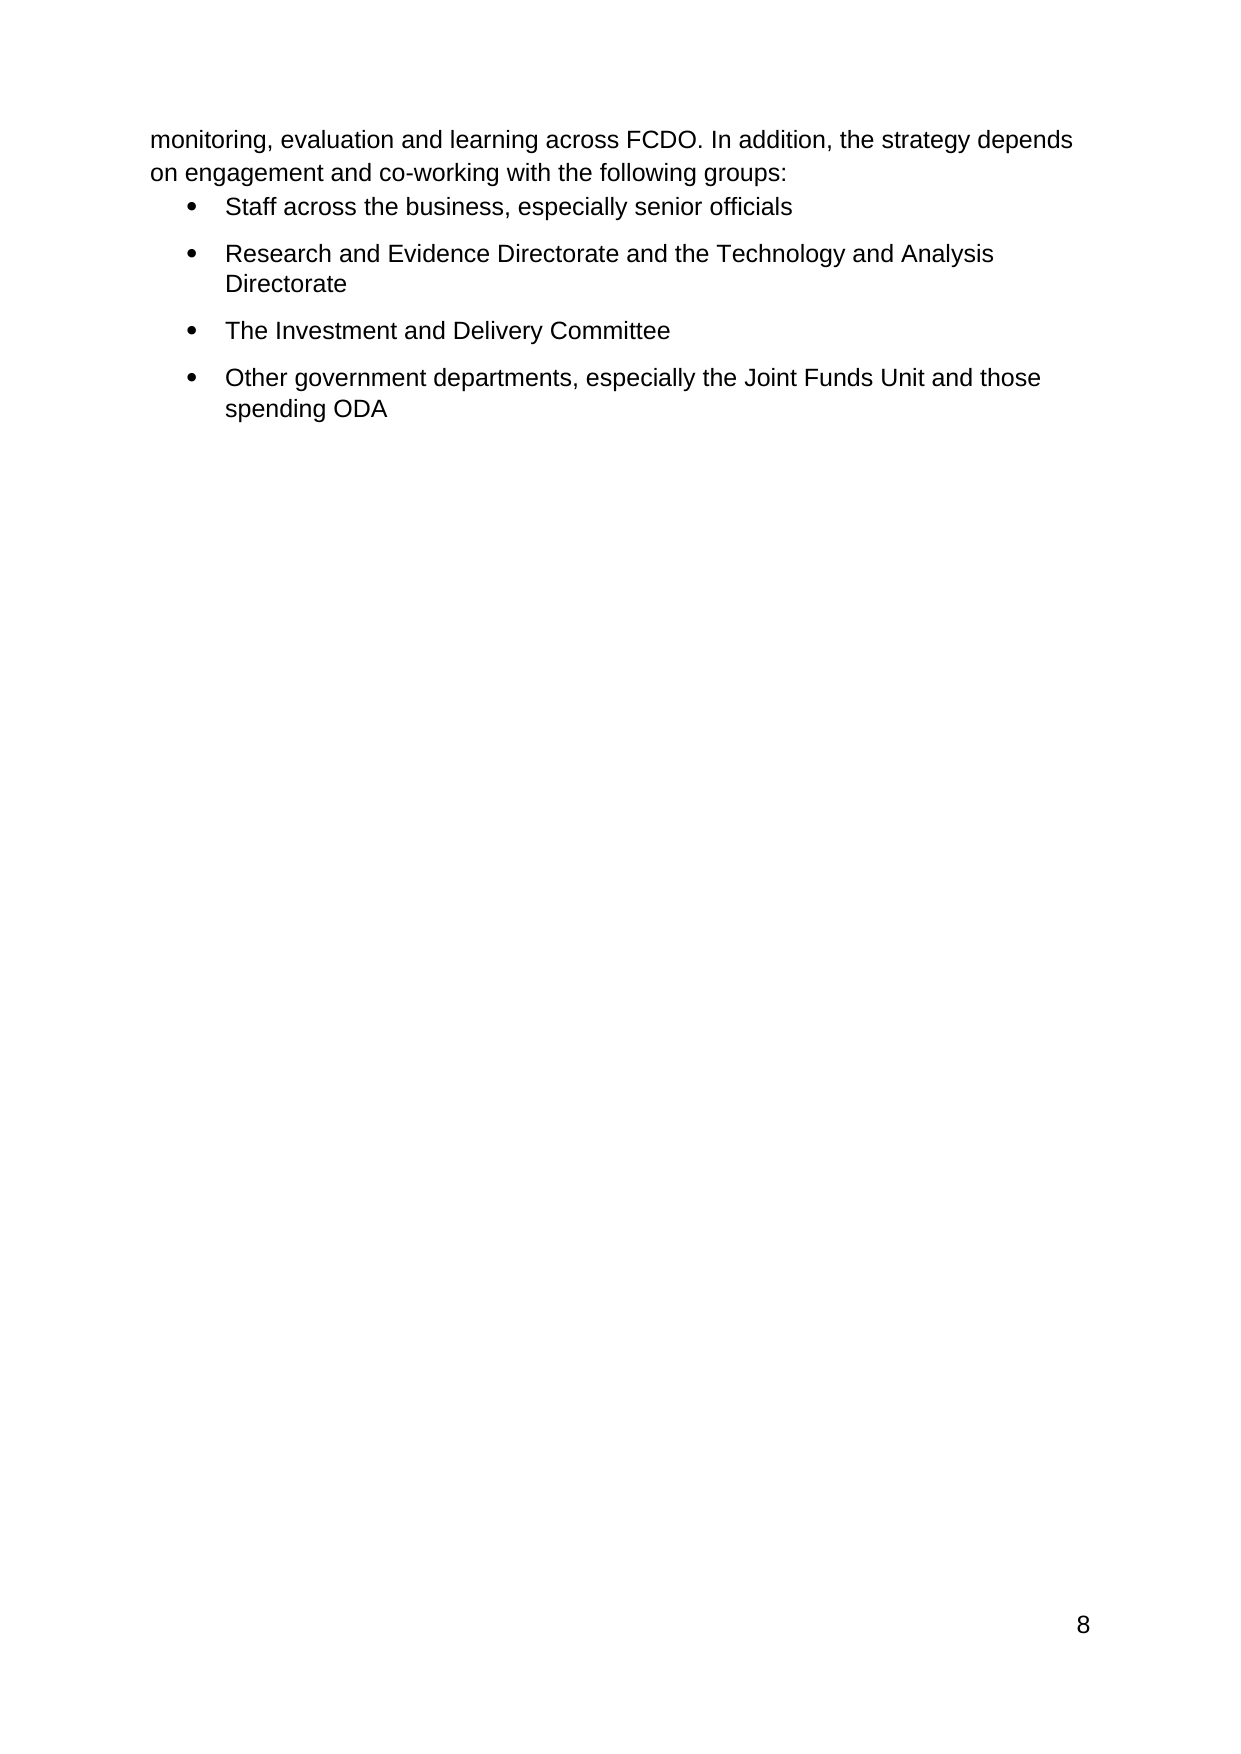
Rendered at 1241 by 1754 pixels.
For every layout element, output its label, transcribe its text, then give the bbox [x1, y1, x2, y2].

text monitoring, evaluation and learning across FCDO. In addition, the strategy depends on engagement and co-working with the following groups: [150, 125, 1090, 187]
list The Investment and Delivery Committee [187, 316, 1090, 345]
list Other government departments, especially the Joint Funds Unit and those spending ODA [187, 363, 1090, 423]
list Staff across the business, especially senior officials [187, 191, 1090, 220]
list Research and Evidence Directorate and the Technology and Analysis Directorate [187, 239, 1090, 298]
